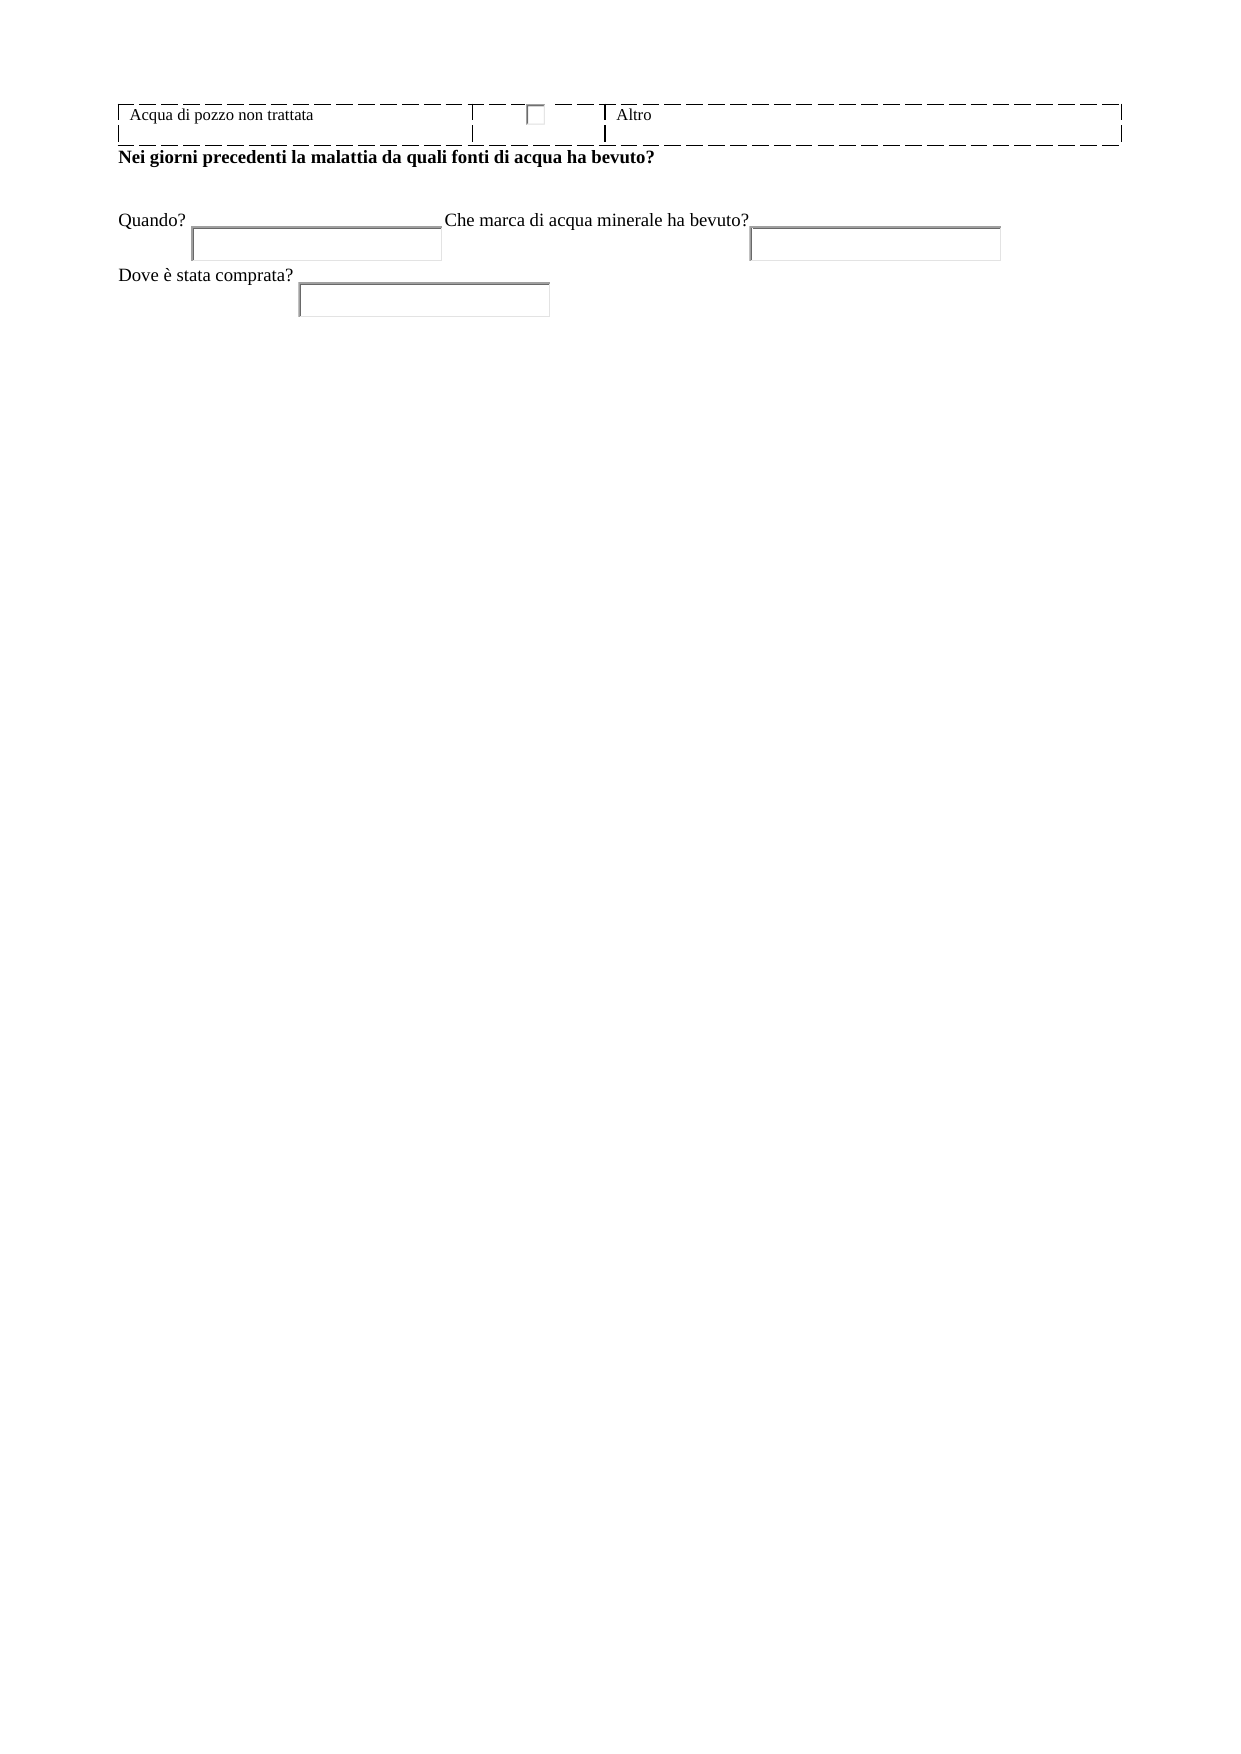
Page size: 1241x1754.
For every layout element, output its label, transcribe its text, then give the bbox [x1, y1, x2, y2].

table_cell Acqua di pozzo non trattata [118, 104, 472, 145]
text Nei giorni precedenti la malattia da quali fonti di acqua ha bevuto? [118, 146, 1122, 167]
text Dove è stata comprata? [118, 264, 1122, 319]
table_cell [472, 104, 605, 145]
table_cell Altro [605, 104, 1122, 145]
text Quando? Che marca di acqua minerale ha bevuto? [118, 208, 1122, 263]
